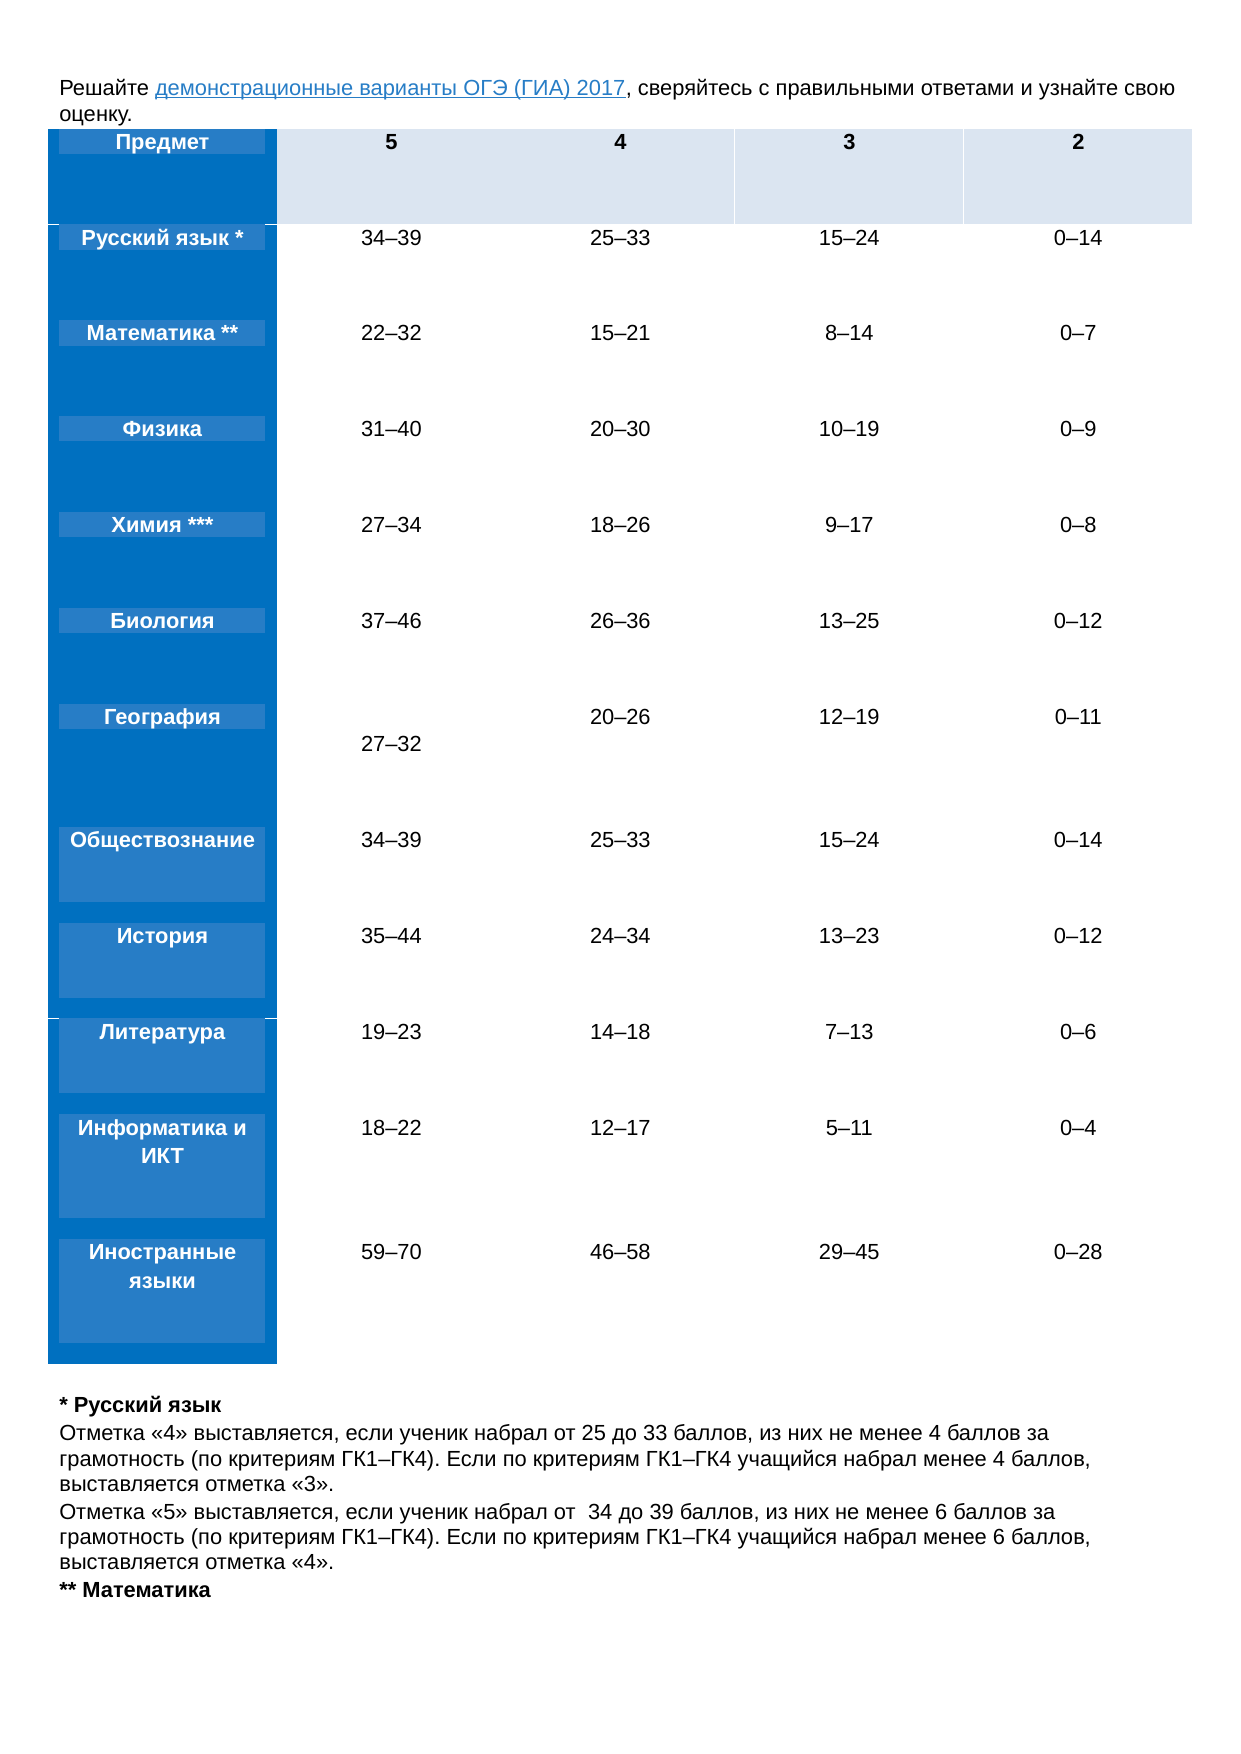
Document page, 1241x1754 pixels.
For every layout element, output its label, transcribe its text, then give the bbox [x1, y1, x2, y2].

table_cell 14–18 [506, 1019, 734, 1114]
text ** Математика [59, 1577, 1181, 1602]
table_cell 10–19 [735, 416, 963, 512]
table_cell 18–22 [277, 1114, 506, 1239]
table_cell 31–40 [277, 416, 506, 512]
table_cell Иностранные языки [48, 1239, 277, 1364]
table_header 5 [277, 129, 506, 224]
table_cell 0–28 [964, 1239, 1192, 1364]
table_cell 34–39 [277, 827, 506, 923]
table_cell Биология [48, 608, 277, 704]
table_cell 0–8 [964, 512, 1192, 608]
table_header Предмет [48, 129, 277, 224]
table_cell 8–14 [735, 320, 963, 416]
table_cell 0–6 [964, 1019, 1192, 1114]
table_cell 59–70 [277, 1239, 506, 1364]
table_header 4 [506, 129, 734, 224]
table_cell 24–34 [506, 923, 734, 1018]
table_cell 7–13 [735, 1019, 963, 1114]
text Решайте демонстрационные варианты ОГЭ (ГИА) 2017, сверяйтесь с правильными ответами и узнайте свою оценку. [59, 75, 1181, 126]
table_cell 15–24 [735, 225, 963, 320]
text Отметка «4» выставляется, если ученик набрал от 25 до 33 баллов, из них не менее 4 баллов за грамотность (по критериям ГК1–ГК4). Если по критериям ГК1–ГК4 учащийся набрал менее 4 баллов, выставляется отметка «3». [59, 1420, 1181, 1496]
table_cell 18–26 [506, 512, 734, 608]
table_cell 0–14 [964, 225, 1192, 320]
table_cell 13–23 [735, 923, 963, 1018]
table_cell 27–34 [277, 512, 506, 608]
table_header 3 [735, 129, 963, 224]
table_cell 22–32 [277, 320, 506, 416]
table_cell 12–17 [506, 1114, 734, 1239]
table_cell 25–33 [506, 225, 734, 320]
table_cell Физика [48, 416, 277, 512]
table_cell 12–19 [735, 704, 963, 827]
table_cell 0–4 [964, 1114, 1192, 1239]
table_cell 13–25 [735, 608, 963, 704]
table_cell Химия *** [48, 512, 277, 608]
table_cell 20–30 [506, 416, 734, 512]
table_cell 25–33 [506, 827, 734, 923]
table_cell 5–11 [735, 1114, 963, 1239]
text * Русский язык [59, 1392, 1181, 1417]
table_cell 27–32 [277, 704, 506, 827]
table_cell Литература [48, 1019, 277, 1114]
table_cell 15–24 [735, 827, 963, 923]
table_cell 35–44 [277, 923, 506, 1018]
text Отметка «5» выставляется, если ученик набрал от 34 до 39 баллов, из них не менее 6 баллов за грамотность (по критериям ГК1–ГК4). Если по критериям ГК1–ГК4 учащийся набрал менее 6 баллов, выставляется отметка «4». [59, 1499, 1181, 1574]
table_cell 15–21 [506, 320, 734, 416]
table_cell 0–11 [964, 704, 1192, 827]
table_cell 9–17 [735, 512, 963, 608]
table_cell География [48, 704, 277, 827]
table_header 2 [964, 129, 1192, 224]
table_cell 0–7 [964, 320, 1192, 416]
table_cell 0–12 [964, 608, 1192, 704]
table_cell 46–58 [506, 1239, 734, 1364]
table_cell 34–39 [277, 225, 506, 320]
table_cell Математика ** [48, 320, 277, 416]
table_cell Информатика и ИКТ [48, 1114, 277, 1239]
table_cell 0–14 [964, 827, 1192, 923]
table_cell 19–23 [277, 1019, 506, 1114]
table_cell 37–46 [277, 608, 506, 704]
table_cell 0–9 [964, 416, 1192, 512]
table_cell 26–36 [506, 608, 734, 704]
table_cell 0–12 [964, 923, 1192, 1018]
table_cell Обществознание [48, 827, 277, 923]
table_cell 20–26 [506, 704, 734, 827]
table_cell История [48, 923, 277, 1018]
table_cell 29–45 [735, 1239, 963, 1364]
table_cell Русский язык * [48, 225, 277, 320]
